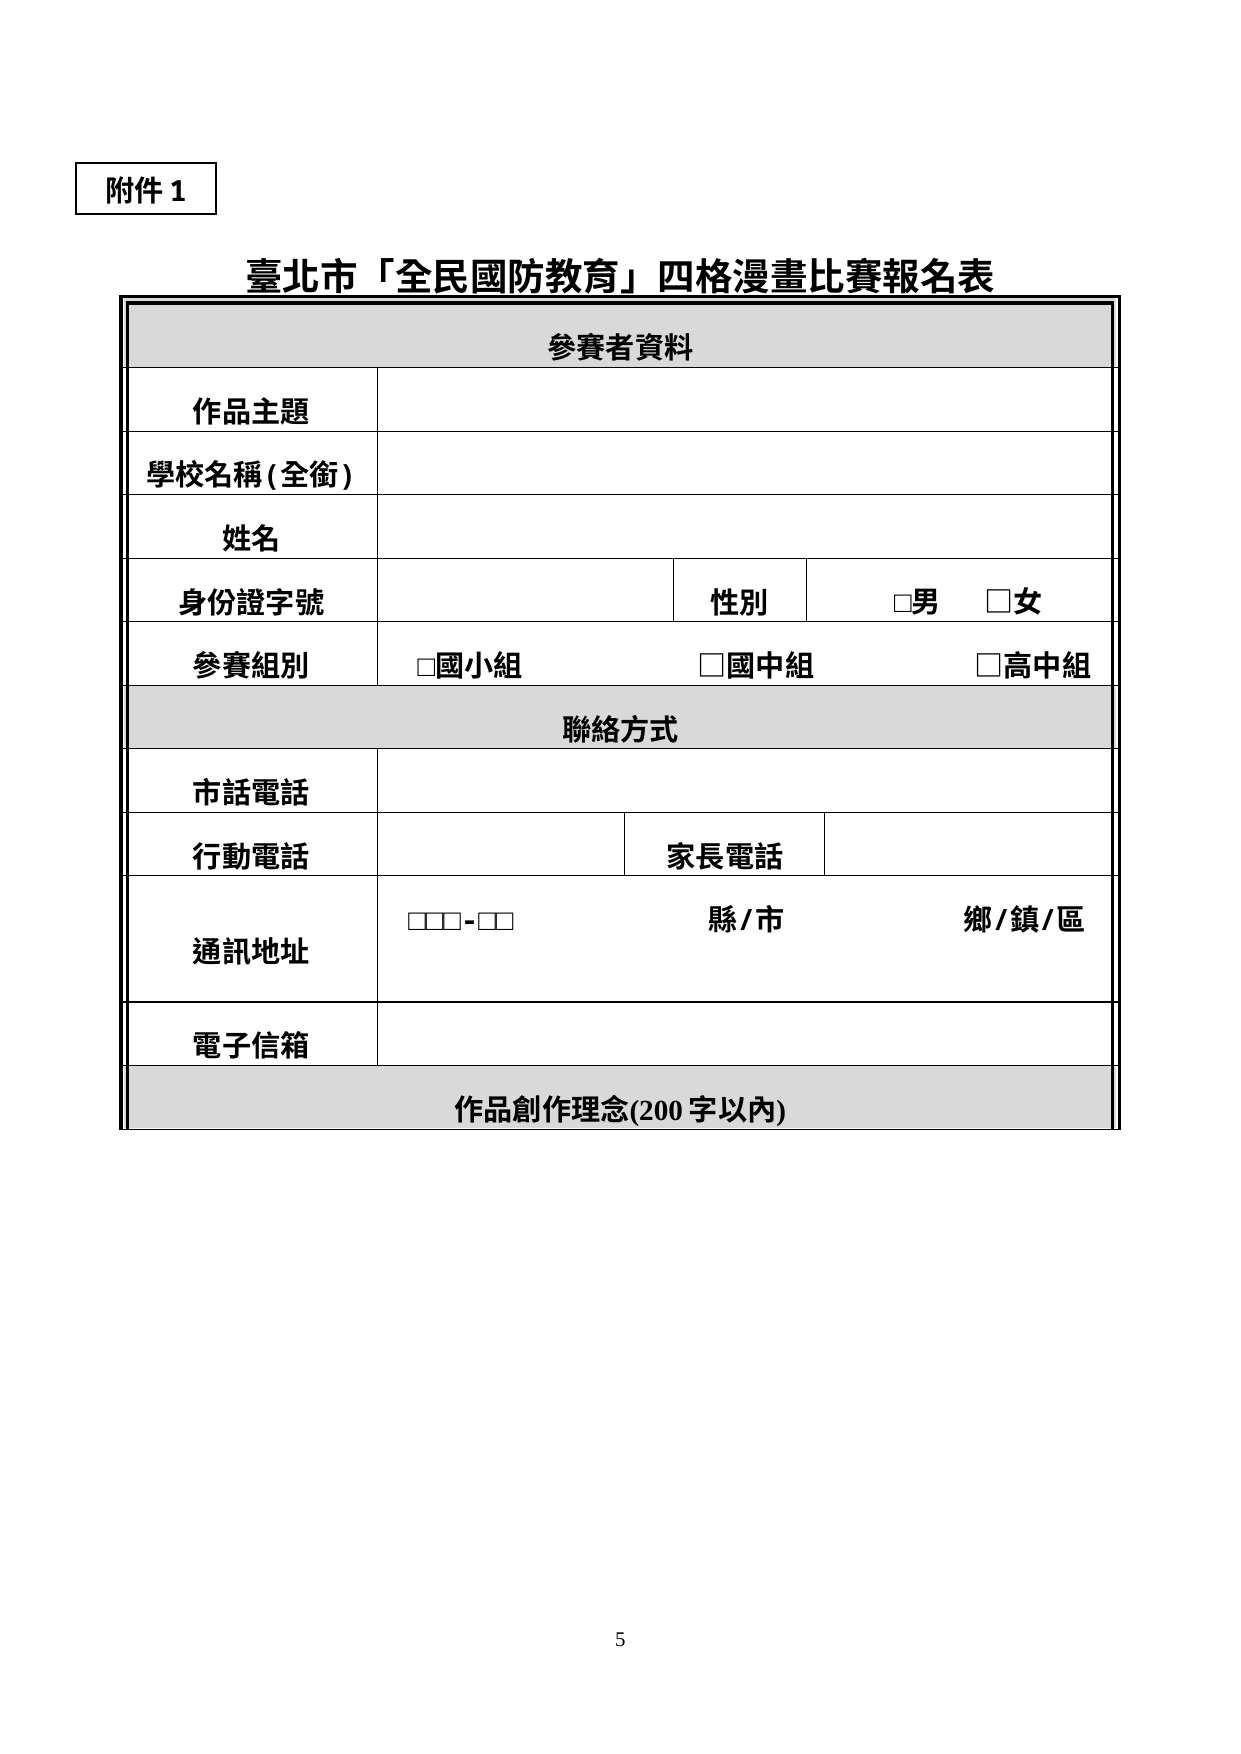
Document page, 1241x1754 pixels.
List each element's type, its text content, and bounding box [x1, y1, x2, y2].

table_cell □□□-□□ 縣/市 鄉/鎮/區 [378, 876, 1111, 1001]
table_cell [378, 559, 673, 621]
table_cell 性別 [674, 559, 806, 621]
text 臺北市「全民國防教育」四格漫畫比賽報名表 [75, 233, 1165, 295]
table_cell [378, 749, 1111, 812]
table_cell 通訊地址 [129, 876, 377, 1001]
table_cell [378, 1003, 1111, 1065]
table_cell 行動電話 [129, 813, 377, 875]
table_cell [825, 813, 1111, 875]
table_cell 學校名稱(全銜) [129, 432, 377, 494]
table_header 參賽者資料 [124, 298, 1116, 367]
table_cell □男 □女 [807, 559, 1111, 621]
table_cell [378, 495, 1111, 558]
table_cell [378, 368, 1111, 431]
table_cell 姓名 [129, 495, 377, 558]
table_cell 作品創作理念(200字以內) [129, 1066, 1111, 1128]
table_cell □國小組 □國中組 □高中組 [378, 622, 1111, 685]
table_cell [378, 813, 624, 875]
text 附件1 [91, 171, 200, 206]
table_cell 家長電話 [625, 813, 824, 875]
table_cell 聯絡方式 [129, 686, 1111, 748]
table_cell 作品主題 [129, 368, 377, 431]
table_cell 身份證字號 [129, 559, 377, 621]
table_cell 參賽組別 [129, 622, 377, 685]
table_cell 市話電話 [129, 749, 377, 812]
table_cell [378, 432, 1111, 494]
table_cell 電子信箱 [129, 1003, 377, 1065]
